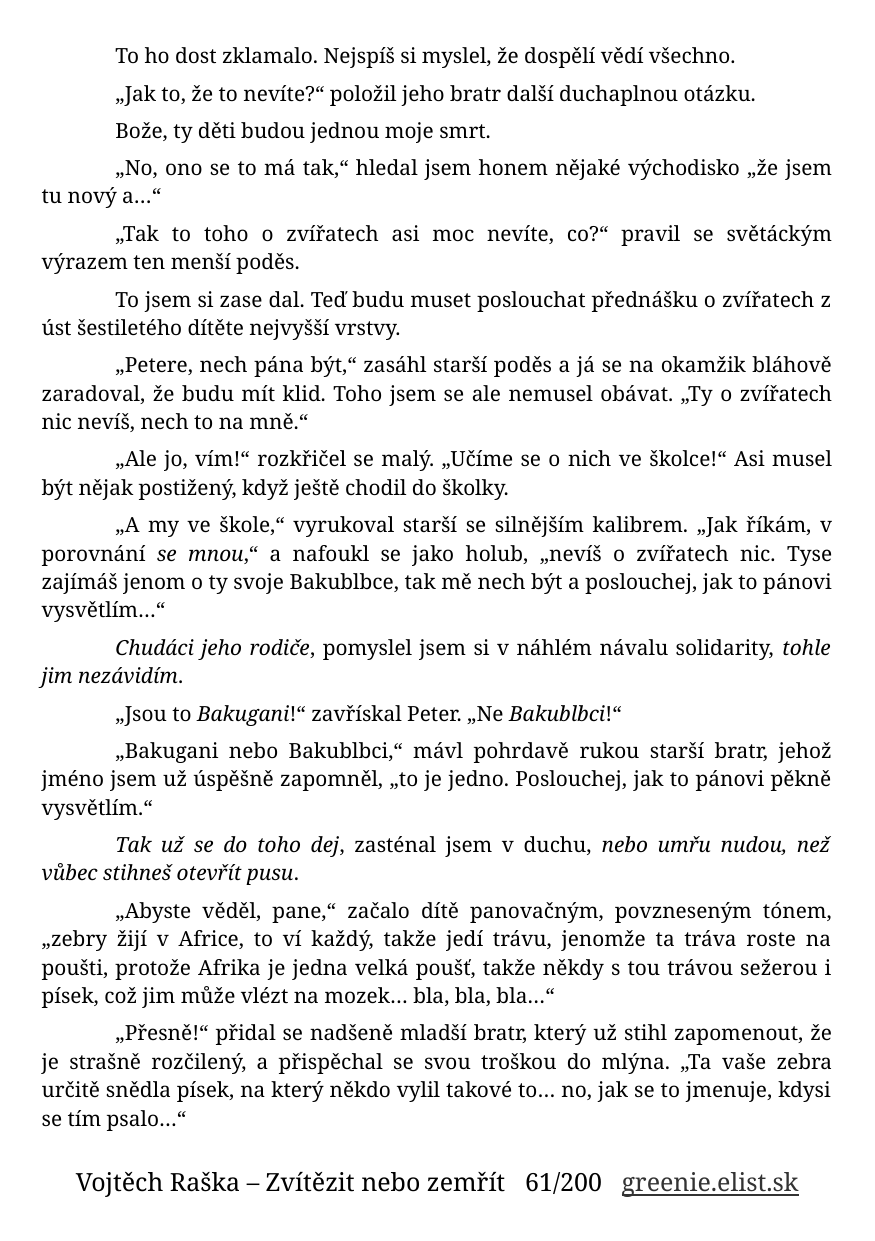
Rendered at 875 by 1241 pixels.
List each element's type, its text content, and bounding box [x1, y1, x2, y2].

text „A my ve škole,“ vyrukoval starší se silnějším kalibrem. „Jak říkám, v porovnání se mnou,“ a nafoukl se jako holub, „nevíš o zvířatech nic. Tyse zajímáš jenom o ty svoje Bakublbce, tak mě nech být a poslouchej, jak to pánovi vysvětlím…“ [41, 510, 833, 624]
text Tak už se do toho dej, zasténal jsem v duchu, nebo umřu nudou, než vůbec stihneš otevřít pusu. [41, 830, 833, 887]
text „Jsou to Bakugani!“ zavřískal Peter. „Ne Bakublbci!“ [41, 699, 833, 727]
text „No, ono se to má tak,“ hledal jsem honem nějaké východisko „že jsem tu nový a…“ [41, 153, 833, 210]
text „Jak to, že to nevíte?“ položil jeho bratr další duchaplnou otázku. [41, 79, 833, 107]
text „Ale jo, vím!“ rozkřičel se malý. „Učíme se o nich ve školce!“ Asi musel být nějak postižený, když ještě chodil do školky. [41, 444, 833, 501]
text „Petere, nech pána být,“ zasáhl starší poděs a já se na okamžik bláhově zaradoval, že budu mít klid. Toho jsem se ale nemusel obávat. „Ty o zvířatech nic nevíš, nech to na mně.“ [41, 350, 833, 436]
text „Bakugani nebo Bakublbci,“ mávl pohrdavě rukou starší bratr, jehož jméno jsem už úspěšně zapomněl, „to je jedno. Poslouchej, jak to pánovi pěkně vysvětlím.“ [41, 736, 833, 821]
text Chudáci jeho rodiče, pomyslel jsem si v náhlém návalu solidarity, tohle jim nezávidím. [41, 633, 833, 690]
text „Abyste věděl, pane,“ začalo dítě panovačným, povzneseným tónem, „zebry žijí v Africe, to ví každý, takže jedí trávu, jenomže ta tráva roste na poušti, protože Afrika je jedna velká poušť, takže někdy s tou trávou sežerou i písek, což jim může vlézt na mozek… bla, bla, bla…“ [41, 896, 833, 1009]
text „Přesně!“ přidal se nadšeně mladší bratr, který už stihl zapomenout, že je strašně rozčilený, a přispěchal se svou troškou do mlýna. „Ta vaše zebra určitě snědla písek, na který někdo vylil takové to… no, jak se to jmenuje, kdysi se tím psalo…“ [41, 1018, 833, 1132]
text To ho dost zklamalo. Nejspíš si myslel, že dospělí vědí všechno. [41, 41, 833, 70]
text „Tak to toho o zvířatech asi moc nevíte, co?“ pravil se světáckým výrazem ten menší poděs. [41, 219, 833, 276]
text To jsem si zase dal. Teď budu muset poslouchat přednášku o zvířatech z úst šestiletého dítěte nejvyšší vrstvy. [41, 285, 833, 342]
text Bože, ty děti budou jednou moje smrt. [41, 116, 833, 144]
